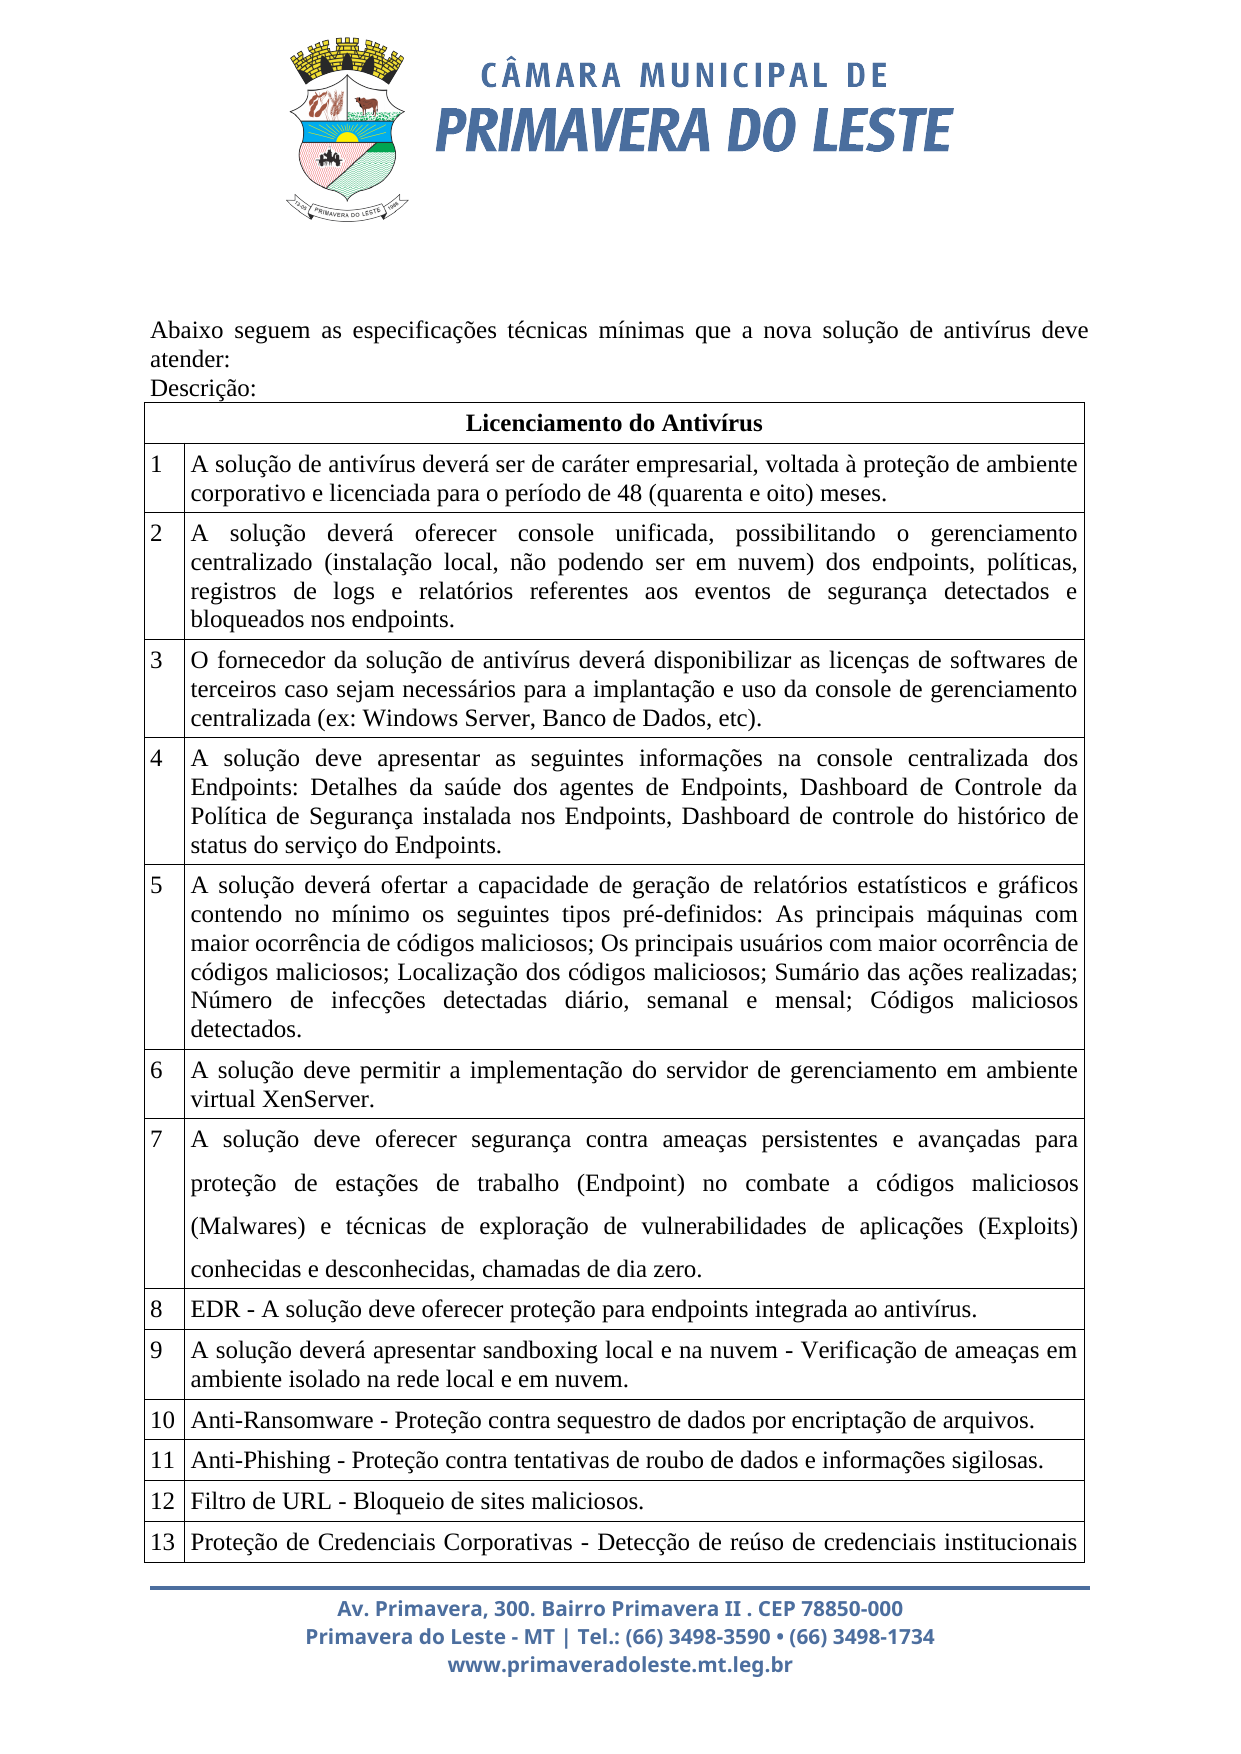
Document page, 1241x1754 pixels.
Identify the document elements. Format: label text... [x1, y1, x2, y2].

table_cell 3 [145, 640, 184, 737]
table_cell A solução deve oferecer segurança contra ameaças persistentes e avançadas para proteção de estações de trabalho (Endpoint) no combate a códigos maliciosos (Malwares) e técnicas de exploração de vulnerabilidades de aplicações (Exploits) conhecidas e desconhecidas, chamadas de dia zero. [185, 1119, 1084, 1288]
table_cell Filtro de URL - Bloqueio de sites maliciosos. [185, 1481, 1084, 1521]
table_header Licenciamento do Antivírus [145, 403, 1084, 443]
table_cell 10 [145, 1400, 184, 1439]
table_cell 7 [145, 1119, 184, 1288]
table_cell Anti-Phishing - Proteção contra tentativas de roubo de dados e informações sigilosas. [185, 1440, 1084, 1480]
table_cell 2 [145, 513, 184, 639]
table_cell 9 [145, 1330, 184, 1398]
table_cell A solução deve apresentar as seguintes informações na console centralizada dos Endpoints: Detalhes da saúde dos agentes de Endpoints, Dashboard de Controle da Política de Segurança instalada nos Endpoints, Dashboard de controle do histórico de status do serviço do Endpoints. [185, 738, 1084, 864]
text Abaixo seguem as especificações técnicas mínimas que a nova solução de antivírus deve atender: [150, 316, 1090, 373]
picture [117, 25, 1092, 236]
table_cell 8 [145, 1289, 184, 1329]
table_cell 5 [145, 865, 184, 1049]
table_cell 13 [145, 1522, 184, 1561]
table_cell 12 [145, 1481, 184, 1521]
table_cell EDR - A solução deve oferecer proteção para endpoints integrada ao antivírus. [185, 1289, 1084, 1329]
table_cell A solução de antivírus deverá ser de caráter empresarial, voltada à proteção de ambiente corporativo e licenciada para o período de 48 (quarenta e oito) meses. [185, 444, 1084, 512]
table_cell A solução deverá ofertar a capacidade de geração de relatórios estatísticos e gráficos contendo no mínimo os seguintes tipos pré-definidos: As principais máquinas com maior ocorrência de códigos maliciosos; Os principais usuários com maior ocorrência de códigos maliciosos; Localização dos códigos maliciosos; Sumário das ações realizadas; Número de infecções detectadas diário, semanal e mensal; Códigos maliciosos detectados. [185, 865, 1084, 1049]
text Descrição: [150, 373, 1090, 402]
table_cell 4 [145, 738, 184, 864]
table_cell Proteção de Credenciais Corporativas - Detecção de reúso de credenciais institucionais [185, 1522, 1084, 1561]
table_cell 11 [145, 1440, 184, 1480]
table_cell 1 [145, 444, 184, 512]
table_cell A solução deverá apresentar sandboxing local e na nuvem - Verificação de ameaças em ambiente isolado na rede local e em nuvem. [185, 1330, 1084, 1398]
table_cell A solução deve permitir a implementação do servidor de gerenciamento em ambiente virtual XenServer. [185, 1050, 1084, 1118]
table_cell 6 [145, 1050, 184, 1118]
table_cell Anti-Ransomware - Proteção contra sequestro de dados por encriptação de arquivos. [185, 1400, 1084, 1439]
table_cell A solução deverá oferecer console unificada, possibilitando o gerenciamento centralizado (instalação local, não podendo ser em nuvem) dos endpoints, políticas, registros de logs e relatórios referentes aos eventos de segurança detectados e bloqueados nos endpoints. [185, 513, 1084, 639]
table_cell O fornecedor da solução de antivírus deverá disponibilizar as licenças de softwares de terceiros caso sejam necessários para a implantação e uso da console de gerenciamento centralizada (ex: Windows Server, Banco de Dados, etc). [185, 640, 1084, 737]
